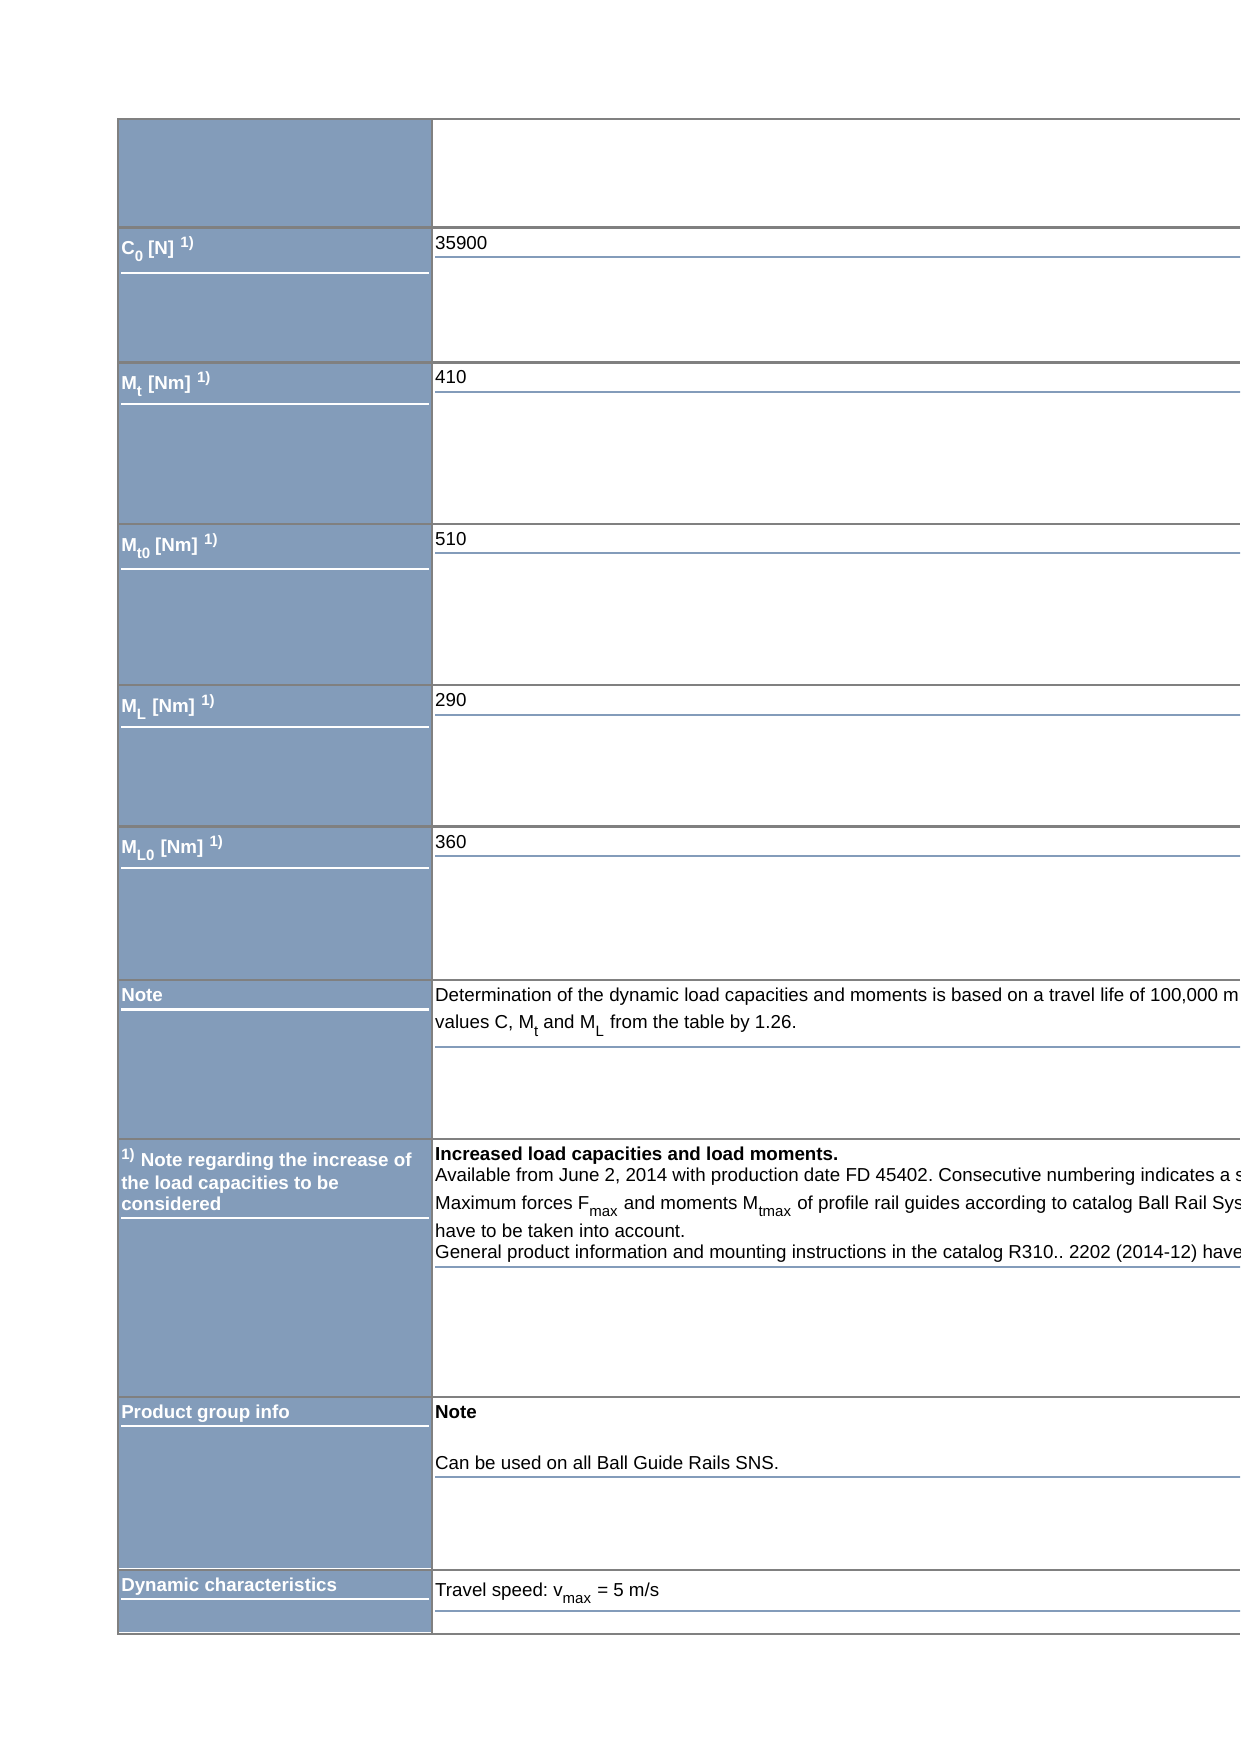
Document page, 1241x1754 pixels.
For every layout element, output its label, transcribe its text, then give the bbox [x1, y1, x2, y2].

table_cell Note Can be used on all Ball Guide Rails SNS. [433, 1398, 1240, 1568]
table_header [435, 393, 444, 491]
table_cell Determination of the dynamic load capacities and moments is based on a travel life of 100,000 m per ISO 14728-1. Often only 50,000 m are actually stipulated. For comparison: Multiply values C, Mt and ML from the table by 1.26. [433, 981, 1240, 1138]
table_cell Product group info [119, 1398, 431, 1568]
table_cell [433, 120, 1240, 226]
table_cell Increased load capacities and load moments. Available from June 2, 2014 with production date FD 45402. Consecutive numbering indicates a subsequent date of manufacture. Maximum forces Fmax and moments Mtmax of profile rail guides according to catalog Ball Rail Systems R310.. 2202 (2014-12) on page 200-201, respectively to ISO 12090-1(DIN 637) have to be taken into account. General product information and mounting instructions in the catalog R310.. 2202 (2014-12) have to be considered. (Current catalog is available in Rexroth Media Directory) [433, 1140, 1240, 1396]
table_header [435, 857, 444, 947]
table_cell Mt0 [Nm] 1) [119, 525, 431, 684]
table_cell 1) Note regarding the increase of the load capacities to be considered [119, 1140, 431, 1396]
table_header [444, 393, 529, 491]
table_cell C0 [N] 1) [119, 229, 431, 361]
table_header [444, 554, 529, 653]
table_header [435, 1268, 444, 1364]
table_cell Travel speed: vmax = 5 m/s [433, 1571, 1240, 1632]
table_cell 360 [433, 828, 1240, 979]
table_cell Dynamic characteristics [119, 1571, 431, 1632]
table_cell ML0 [Nm] 1) [119, 828, 431, 979]
table_cell Note [119, 981, 431, 1138]
table_header [435, 1048, 447, 1106]
table_cell 35900 [433, 229, 1240, 361]
table_cell 290 [433, 686, 1240, 825]
table_header [435, 123, 444, 195]
table_header [435, 1479, 447, 1537]
table_cell ML [Nm] 1) [119, 686, 431, 825]
table_header [444, 1268, 529, 1364]
table_cell Mt [Nm] 1) [119, 364, 431, 523]
table_header [444, 123, 529, 195]
table_cell 410 [433, 364, 1240, 523]
table_header [435, 554, 444, 653]
table_cell [119, 120, 431, 226]
table_header [444, 258, 529, 330]
table_header [444, 716, 529, 794]
table_header [435, 716, 444, 794]
table_header [444, 857, 529, 947]
table_header [435, 258, 444, 330]
table_cell 510 [433, 525, 1240, 684]
